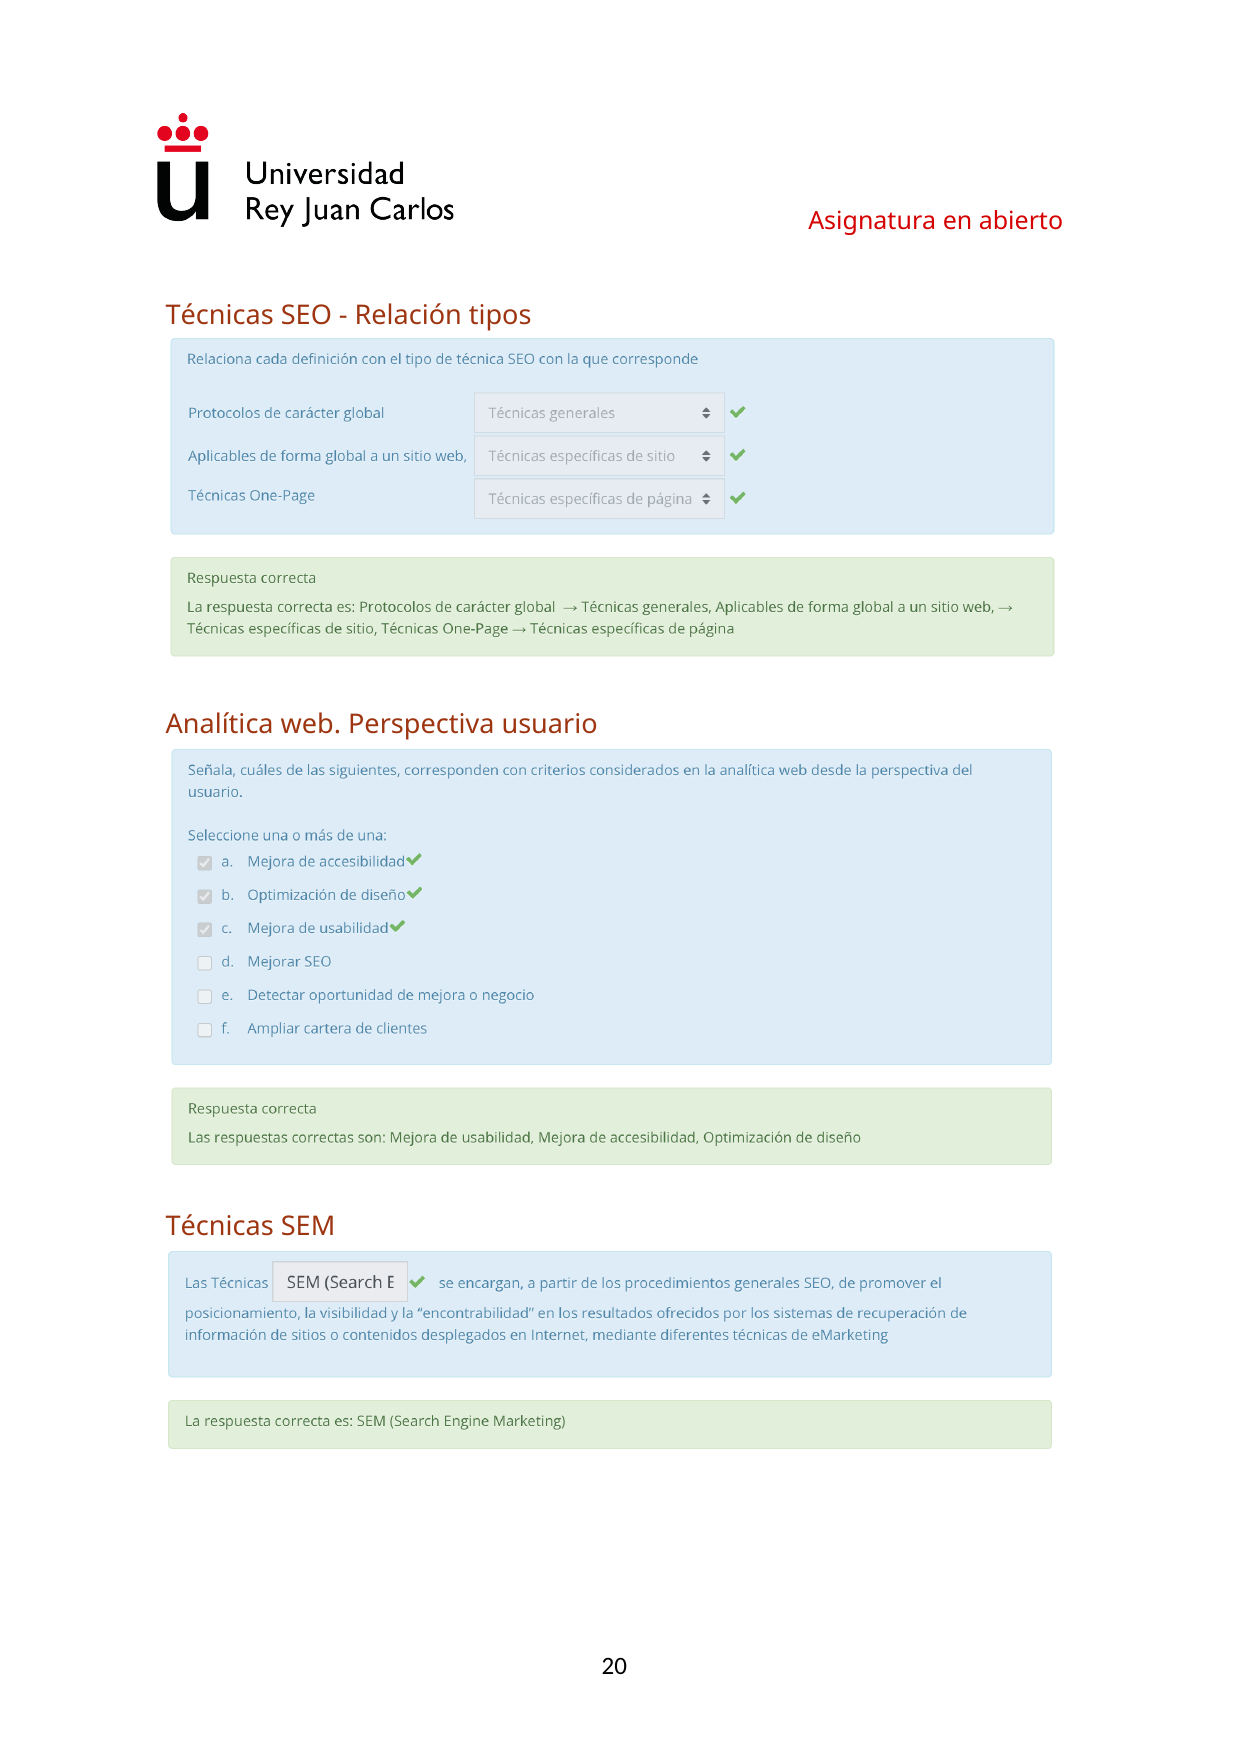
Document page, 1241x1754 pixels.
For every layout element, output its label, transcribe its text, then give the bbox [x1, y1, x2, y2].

subtitle Analítica web. Perspectiva usuario [165, 668, 1063, 741]
picture [157, 113, 454, 227]
picture [165, 332, 1063, 664]
subtitle Técnicas SEO - Relación tipos [165, 295, 1063, 332]
subtitle Técnicas SEM [165, 1207, 1063, 1243]
picture [165, 1243, 1063, 1461]
picture [165, 741, 1063, 1175]
